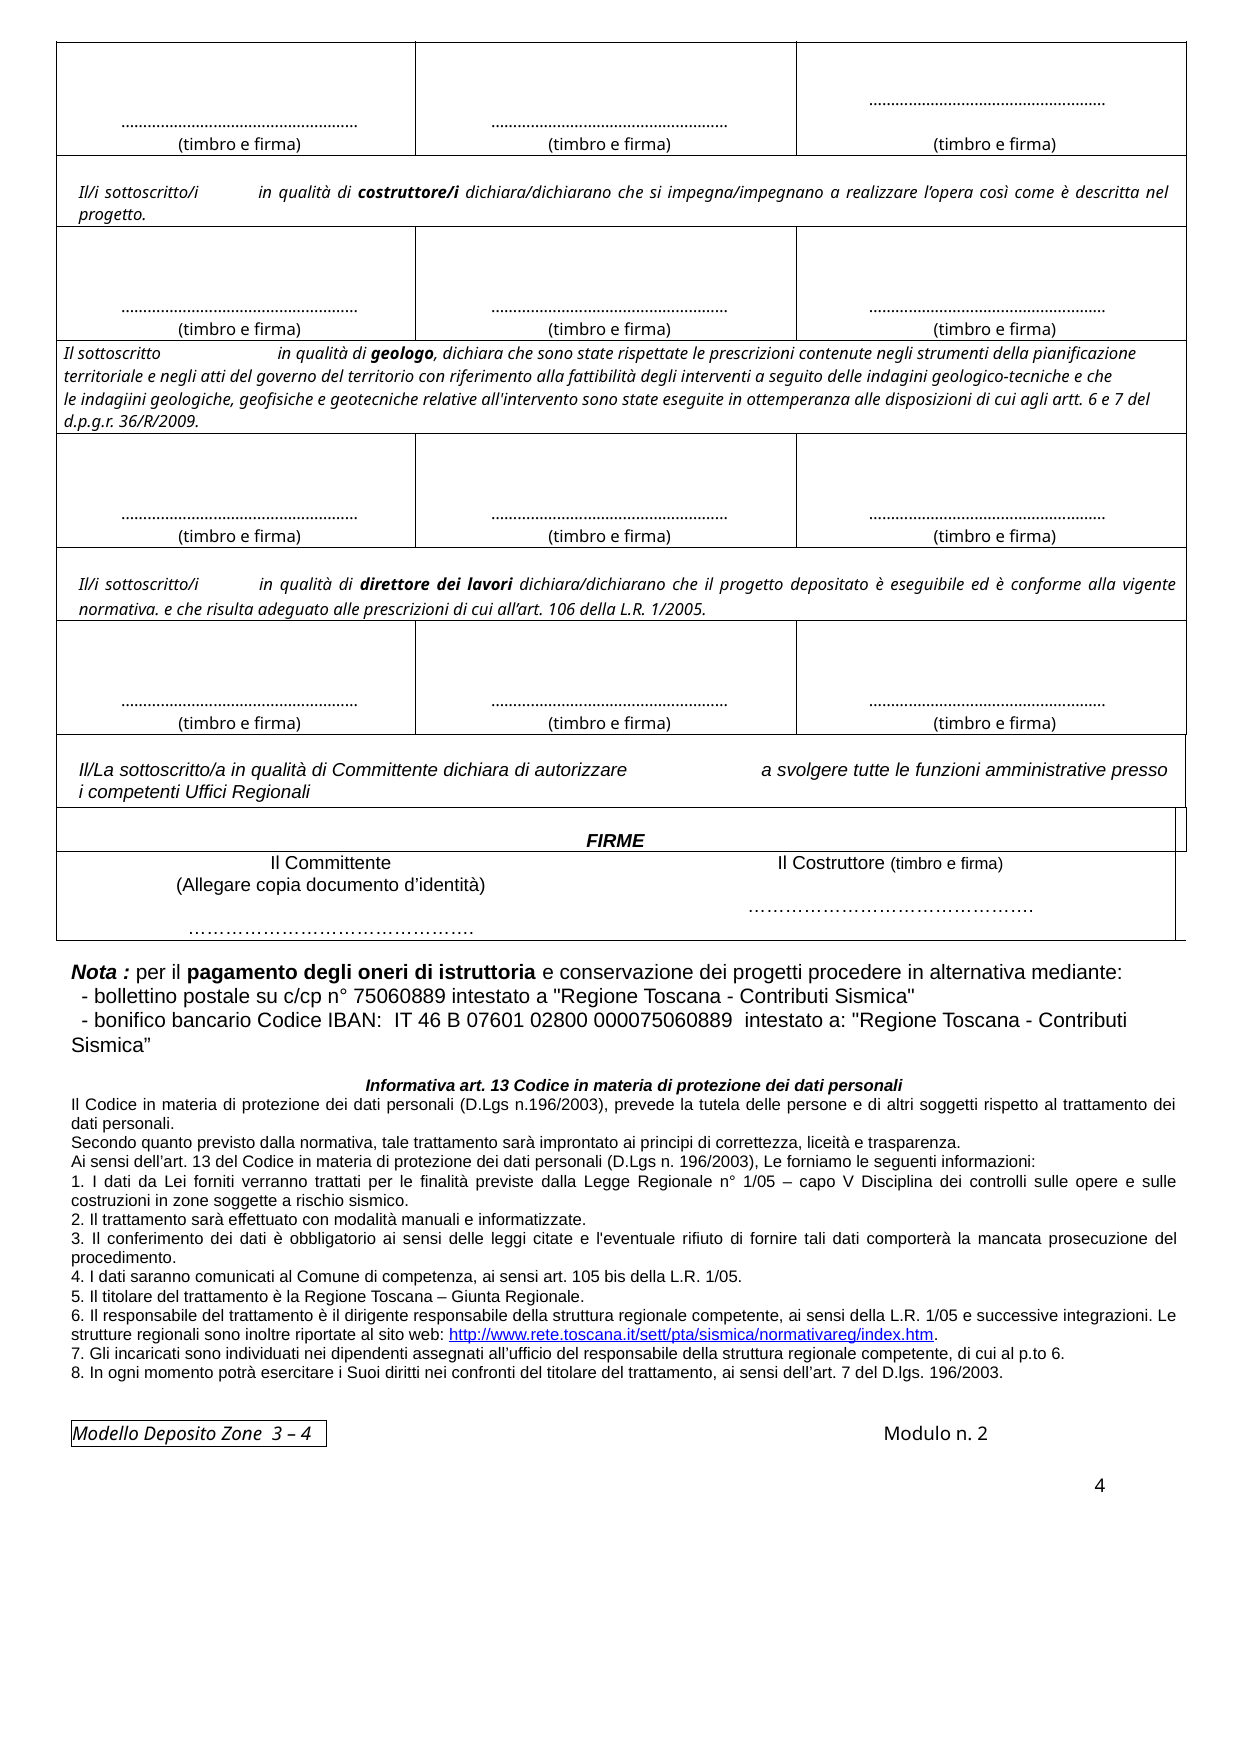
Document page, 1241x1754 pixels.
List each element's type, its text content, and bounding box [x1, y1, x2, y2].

text 8. In ogni momento potrà esercitare i Suoi diritti nei confronti del titolare del trattamento, ai sensi dell’art. 7 del D.lgs. 196/2003. [71, 1363, 1178, 1382]
table_cell FIRME [57, 808, 1175, 851]
table_cell ……………………………………………… (timbro e firma) [57, 621, 415, 734]
text Nota : per il pagamento degli oneri di istruttoria e conservazione dei progetti procedere in alternativa mediante: - bollettino postale su c/cp n° 75060889 intestato a "Regione Toscana - Contributi Sismica" - bonifico bancario Codice IBAN: IT 46 B 07601 02800 000075060889 intestato a: "Regione Toscana - Contributi Sismica” [71, 960, 1199, 1056]
text 3. Il conferimento dei dati è obbligatorio ai sensi delle leggi citate e l'eventuale rifiuto di fornire tali dati comporterà la mancata prosecuzione del procedimento. [71, 1229, 1178, 1267]
table_cell ……………………………………………… (timbro e firma) [57, 434, 415, 547]
table_cell ……………………………………………… (timbro e firma) [797, 621, 1186, 734]
table_cell ……………………………………………… (timbro e firma) [797, 43, 1186, 155]
table_cell Il/i sottoscritto/i in qualità di costruttore/i dichiara/dichiarano che si impegna/impegnano a realizzare l’opera così come è descritta nel progetto. [57, 156, 1186, 226]
table_cell Il/La sottoscritto/a in qualità di Committente dichiara di autorizzare a svolgere tutte le funzioni amministrative presso i competenti Uffici Regionali [57, 735, 1185, 807]
text 7. Gli incaricati sono individuati nei dipendenti assegnati all’ufficio del responsabile della struttura regionale competente, di cui al p.to 6. [71, 1344, 1178, 1363]
text 4 [957, 1451, 1178, 1503]
table_cell [1176, 808, 1186, 851]
table_cell ……………………………………………… (timbro e firma) [797, 434, 1186, 547]
table_cell ……………………………………………… (timbro e firma) [797, 227, 1186, 340]
table_cell Il Costruttore (timbro e firma) ………………………………………. [605, 852, 1175, 940]
text 5. Il titolare del trattamento è la Regione Toscana – Giunta Regionale. [71, 1286, 1178, 1306]
table_cell Il/i sottoscritto/i in qualità di direttore dei lavori dichiara/dichiarano che il progetto depositato è eseguibile ed è conforme alla vigente normativa. e che risulta adeguato alle prescrizioni di cui all’art. 106 della L.R. 1/2005. [57, 548, 1186, 620]
text Secondo quanto previsto dalla normativa, tale trattamento sarà improntato ai principi di correttezza, liceità e trasparenza. [71, 1133, 1178, 1152]
text Informativa art. 13 Codice in materia di protezione dei dati personali [71, 1076, 1199, 1095]
text 2. Il trattamento sarà effettuato con modalità manuali e informatizzate. [71, 1210, 1178, 1229]
text Modello Deposito Zone 3 – 4 Modulo n. 2 [71, 1399, 1178, 1451]
table_cell Il sottoscritto in qualità di geologo, dichiara che sono state rispettate le prescrizioni contenute negli strumenti della pianificazione territoriale e negli atti del governo del territorio con riferimento alla fattibilità degli interventi a seguito delle indagini geologico-tecniche e che le indagiini geologiche, geofisiche e geotecniche relative all'intervento sono state eseguite in ottemperanza alle disposizioni di cui agli artt. 6 e 7 del d.p.g.r. 36/R/2009. [57, 341, 1186, 433]
text Ai sensi dell’art. 13 del Codice in materia di protezione dei dati personali (D.Lgs n. 196/2003), Le forniamo le seguenti informazioni: [71, 1152, 1178, 1171]
table_cell ……………………………………………… (timbro e firma) [57, 227, 415, 340]
table_cell ……………………………………………… (timbro e firma) [57, 43, 415, 155]
table_cell ……………………………………………… (timbro e firma) [416, 621, 796, 734]
table_cell ……………………………………………… (timbro e firma) [416, 434, 796, 547]
text Il Codice in materia di protezione dei dati personali (D.Lgs n.196/2003), prevede la tutela delle persone e di altri soggetti rispetto al trattamento dei dati personali. [71, 1095, 1178, 1133]
table_cell Il Committente (Allegare copia documento d’identità) ………………………………………. [57, 852, 605, 940]
table_cell ……………………………………………… (timbro e firma) [416, 43, 796, 155]
text 6. Il responsabile del trattamento è il dirigente responsabile della struttura regionale competente, ai sensi della L.R. 1/05 e successive integrazioni. Le strutture regionali sono inoltre riportate al sito web: http://www.rete.toscana.it/sett/pta/sismica/normativareg/index.htm. [71, 1306, 1178, 1344]
text 1. I dati da Lei forniti verranno trattati per le finalità previste dalla Legge Regionale n° 1/05 – capo V Disciplina dei controlli sulle opere e sulle costruzioni in zone soggette a rischio sismico. [71, 1171, 1178, 1210]
table_cell [1176, 852, 1186, 940]
text 4. I dati saranno comunicati al Comune di competenza, ai sensi art. 105 bis della L.R. 1/05. [71, 1267, 1178, 1286]
table_cell ……………………………………………… (timbro e firma) [416, 227, 796, 340]
